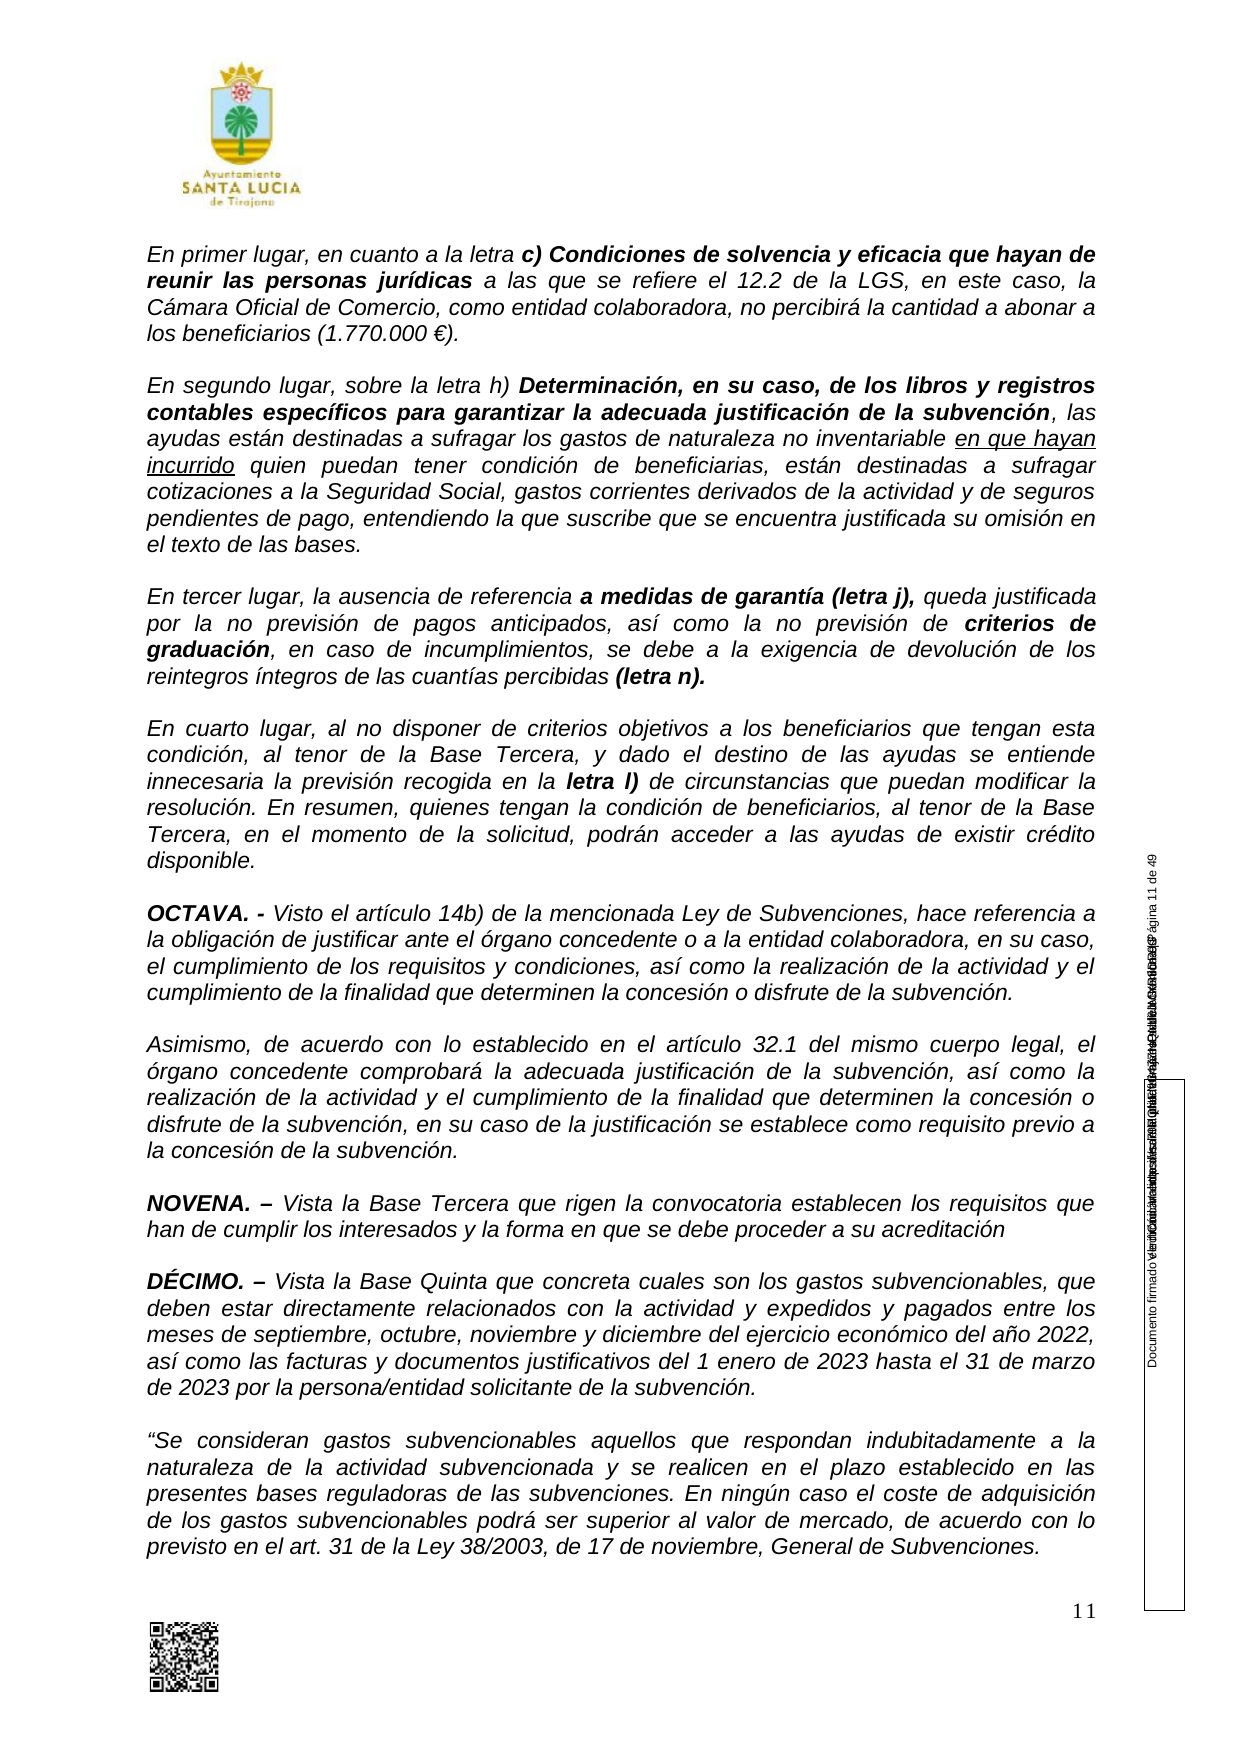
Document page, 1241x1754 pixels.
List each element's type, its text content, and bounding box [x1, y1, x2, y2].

picture [179, 58, 303, 209]
text NOVENA. – Vista la Base Tercera que rigen la convocatoria establecen los requisitos que han de cumplir los interesados y la forma en que se debe proceder a su acreditación [147, 1190, 1096, 1243]
text En primer lugar, en cuanto a la letra c) Condiciones de solvencia y eficacia que hayan de reunir las personas jurídicas a las que se refiere el 12.2 de la LGS, en este caso, la Cámara Oficial de Comercio, como entidad colaboradora, no percibirá la cantidad a abonar a los beneficiarios (1.770.000 €). [147, 242, 1096, 347]
text Asimismo, de acuerdo con lo establecido en el artículo 32.1 del mismo cuerpo legal, el órgano concedente comprobará la adecuada justificación de la subvención, así como la realización de la actividad y el cumplimiento de la finalidad que determinen la concesión o disfrute de la subvención, en su caso de la justificación se establece como requisito previo a la concesión de la subvención. [147, 1032, 1096, 1164]
picture [149, 1622, 219, 1692]
text 11 [147, 1601, 1096, 1623]
text DÉCIMO. – Vista la Base Quinta que concreta cuales son los gastos subvencionables, que deben estar directamente relacionados con la actividad y expedidos y pagados entre los meses de septiembre, octubre, noviembre y diciembre del ejercicio económico del año 2022, así como las facturas y documentos justificativos del 1 enero de 2023 hasta el 31 de marzo de 2023 por la persona/entidad solicitante de la subvención. [147, 1268, 1096, 1401]
text En cuarto lugar, al no disponer de criterios objetivos a los beneficiarios que tengan esta condición, al tenor de la Base Tercera, y dado el destino de las ayudas se entiende innecesaria la previsión recogida en la letra l) de circunstancias que puedan modificar la resolución. En resumen, quienes tengan la condición de beneficiarios, al tenor de la Base Tercera, en el momento de la solicitud, podrán acceder a las ayudas de existir crédito disponible. [147, 715, 1096, 874]
text En tercer lugar, la ausencia de referencia a medidas de garantía (letra j), queda justificada por la no previsión de pagos anticipados, así como la no previsión de criterios de graduación, en caso de incumplimientos, se debe a la exigencia de devolución de los reintegros íntegros de las cuantías percibidas (letra n). [147, 584, 1096, 689]
text OCTAVA. - Visto el artículo 14b) de la mencionada Ley de Subvenciones, hace referencia a la obligación de justificar ante el órgano concedente o a la entidad colaboradora, en su caso, el cumplimiento de los requisitos y condiciones, así como la realización de la actividad y el cumplimiento de la finalidad que determinen la concesión o disfrute de la subvención. [147, 900, 1096, 1006]
text “Se consideran gastos subvencionables aquellos que respondan indubitadamente a la naturaleza de la actividad subvencionada y se realicen en el plazo establecido en las presentes bases reguladoras de las subvenciones. En ningún caso el coste de adquisición de los gastos subvencionables podrá ser superior al valor de mercado, de acuerdo con lo previsto en el art. 31 de la Ley 38/2003, de 17 de noviembre, General de Subvenciones. [147, 1427, 1096, 1560]
text En segundo lugar, sobre la letra h) Determinación, en su caso, de los libros y registros contables específicos para garantizar la adecuada justificación de la subvención, las ayudas están destinadas a sufragar los gastos de naturaleza no inventariable en que hayan incurrido quien puedan tener condición de beneficiarias, están destinadas a sufragar cotizaciones a la Seguridad Social, gastos corrientes derivados de la actividad y de seguros pendientes de pago, entendiendo la que suscribe que se encuentra justificada su omisión en el texto de las bases. [147, 373, 1096, 558]
